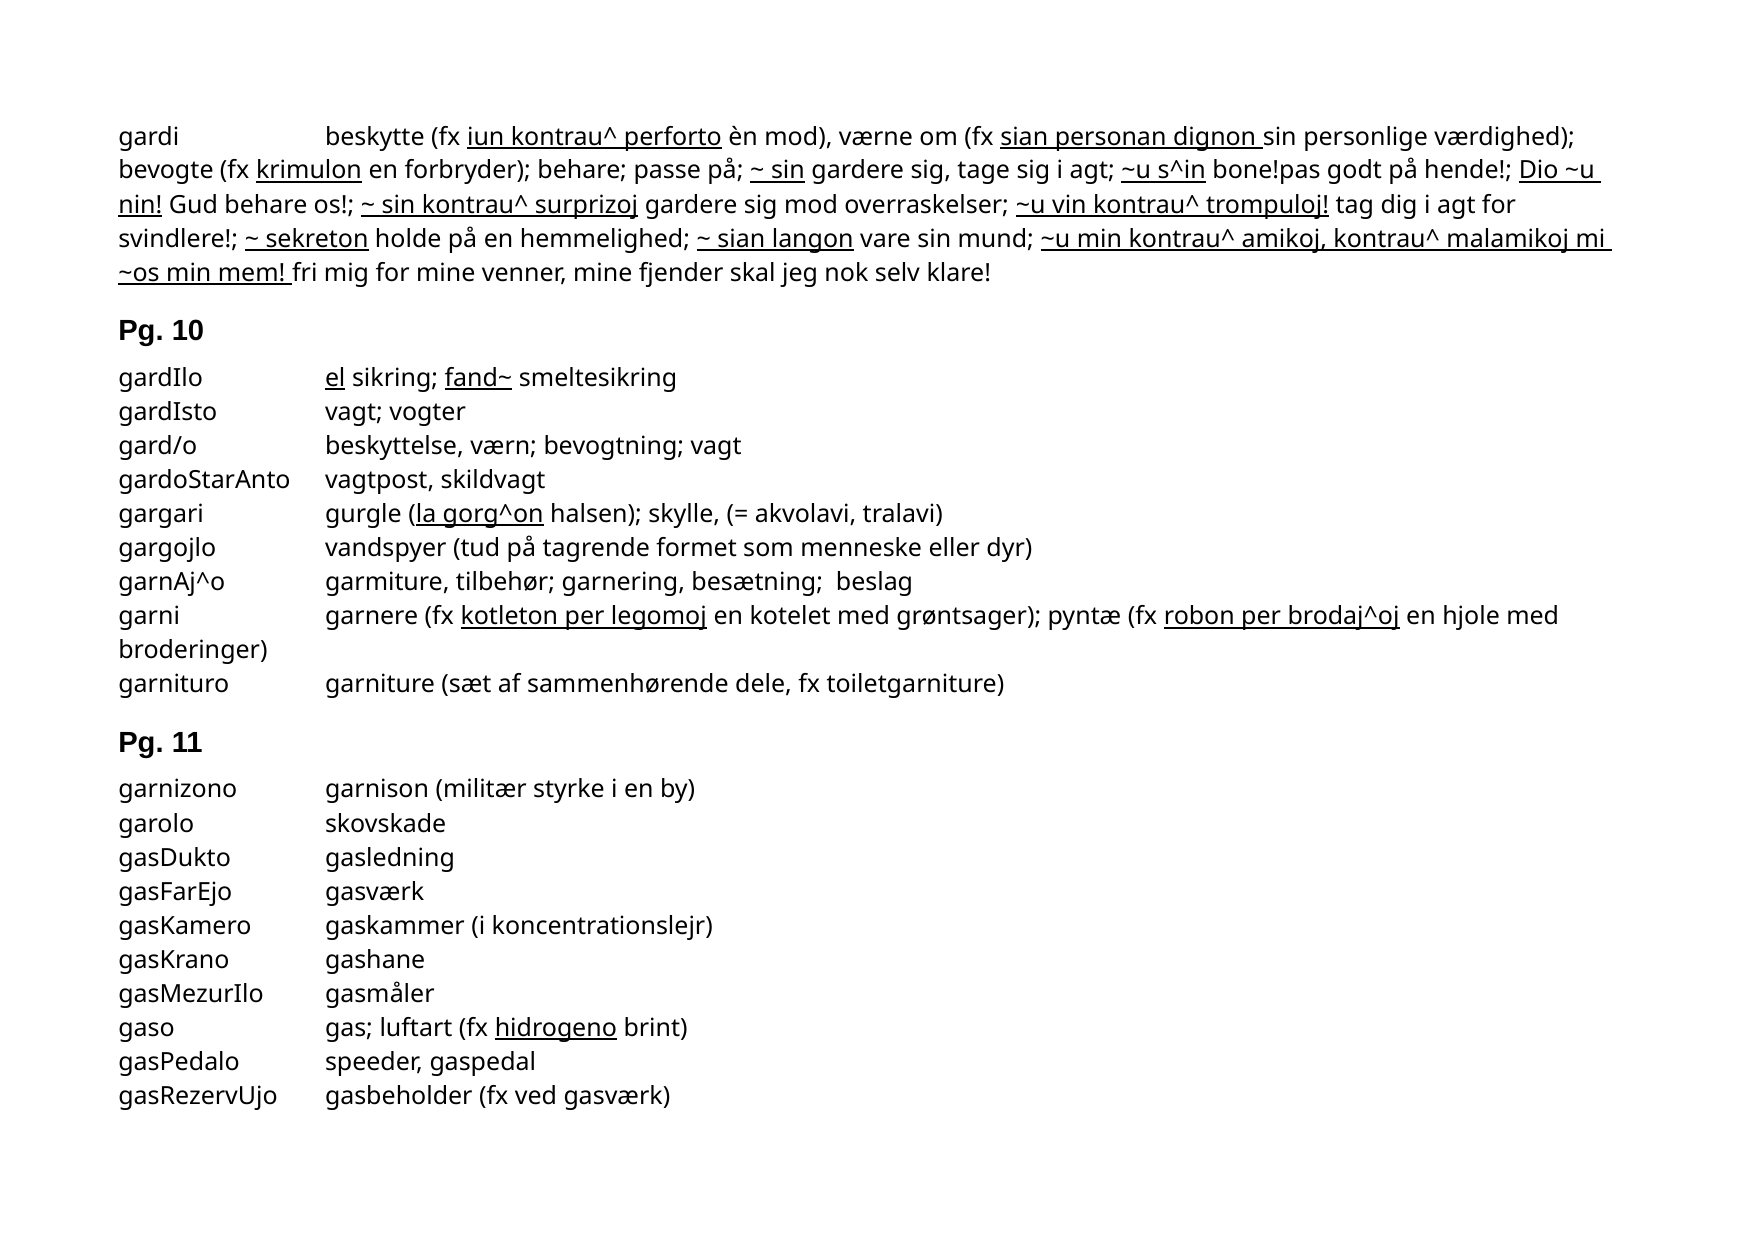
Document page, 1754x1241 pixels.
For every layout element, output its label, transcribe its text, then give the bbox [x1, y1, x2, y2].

text gasPedalo speeder, gaspedal [118, 1044, 1636, 1078]
text garnAj^o garmiture, tilbehør; garnering, besætning; beslag [118, 564, 1636, 598]
text gargojlo vandspyer (tud på tagrende formet som menneske eller dyr) [118, 530, 1636, 564]
text gasKrano gashane [118, 941, 1636, 976]
text garnizono garnison (militær styrke i en by) [118, 771, 1636, 805]
text gard/o beskyttelse, værn; bevogtning; vagt [118, 428, 1636, 462]
subtitle Pg. 10 [118, 313, 1636, 347]
text garni garnere (fx kotleton per legomoj en kotelet med grøntsager); pyntæ (fx robon per brodaj^oj en hjole med broderinger) [118, 598, 1636, 666]
text gasDukto gasledning [118, 839, 1636, 873]
text gasRezervUjo gasbeholder (fx ved gasværk) [118, 1078, 1636, 1112]
text gasKamero gaskammer (i koncentrationslejr) [118, 907, 1636, 941]
text garnituro garniture (sæt af sammenhørende dele, fx toiletgarniture) [118, 666, 1636, 700]
text gasMezurIlo gasmåler [118, 976, 1636, 1009]
text gardi beskytte (fx iun kontrau^ perforto èn mod), værne om (fx sian personan dignon sin personlige værdighed); bevogte (fx krimulon en forbryder); behare; passe på; ~ sin gardere sig, tage sig i agt; ~u s^in bone!pas godt på hende!; Dio ~u nin! Gud behare os!; ~ sin kontrau^ surprizoj gardere sig mod overraskelser; ~u vin kontrau^ trompuloj! tag dig i agt for svindlere!; ~ sekreton holde på en hemmelighed; ~ sian langon vare sin mund; ~u min kontrau^ amikoj, kontrau^ malamikoj mi ~os min mem! fri mig for mine venner, mine fjender skal jeg nok selv klare! [118, 118, 1636, 288]
text gardIlo el sikring; fand~ smeltesikring [118, 359, 1636, 393]
text gaso gas; luftart (fx hidrogeno brint) [118, 1009, 1636, 1044]
text gardIsto vagt; vogter [118, 393, 1636, 428]
text gargari gurgle (la gorg^on halsen); skylle, (= akvolavi, tralavi) [118, 496, 1636, 530]
text garolo skovskade [118, 805, 1636, 839]
text gasFarEjo gasværk [118, 873, 1636, 907]
subtitle Pg. 11 [118, 725, 1636, 759]
text gardoStarAnto vagtpost, skildvagt [118, 462, 1636, 496]
